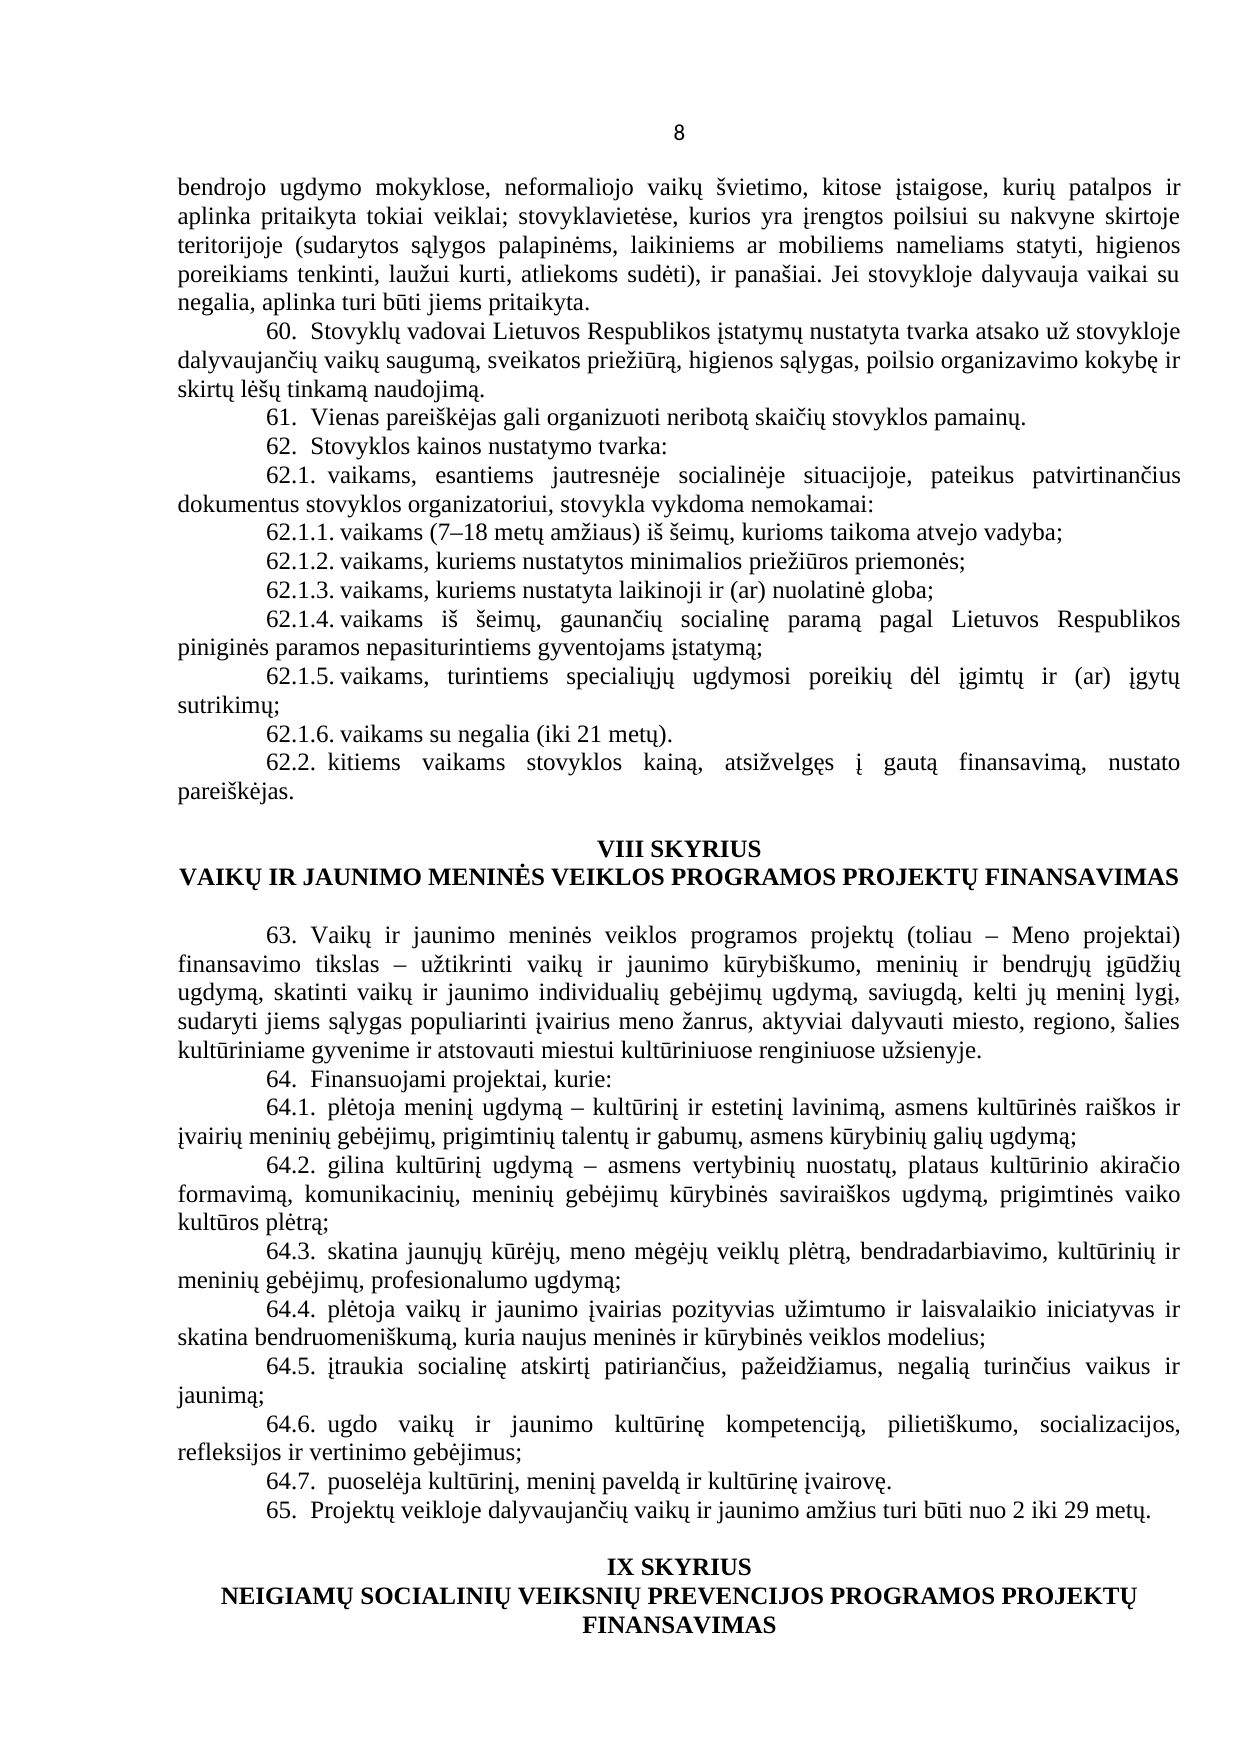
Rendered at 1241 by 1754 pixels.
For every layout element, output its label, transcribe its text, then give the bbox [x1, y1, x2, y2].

text 64.5. įtraukia socialinę atskirtį patiriančius, pažeidžiamus, negalią turinčius vaikus ir jaunimą; [177, 1351, 1181, 1409]
text 64.6. ugdo vaikų ir jaunimo kultūrinę kompetenciją, pilietiškumo, socializacijos, refleksijos ir vertinimo gebėjimus; [177, 1409, 1181, 1466]
text 65. Projektų veikloje dalyvaujančių vaikų ir jaunimo amžius turi būti nuo 2 iki 29 metų. [177, 1495, 1181, 1524]
text 60. Stovyklų vadovai Lietuvos Respublikos įstatymų nustatyta tvarka atsako už stovykloje dalyvaujančių vaikų saugumą, sveikatos priežiūrą, higienos sąlygas, poilsio organizavimo kokybę ir skirtų lėšų tinkamą naudojimą. [177, 316, 1181, 402]
text IX SKYRIUS [177, 1552, 1181, 1581]
text 64.7. puoselėja kultūrinį, meninį paveldą ir kultūrinę įvairovę. [177, 1466, 1181, 1495]
text 62.2. kitiems vaikams stovyklos kainą, atsižvelgęs į gautą finansavimą, nustato pareiškėjas. [177, 747, 1181, 805]
text 62.1.2. vaikams, kuriems nustatytos minimalios priežiūros priemonės; [177, 546, 1181, 575]
text 62.1.6. vaikams su negalia (iki 21 metų). [177, 719, 1181, 747]
text 64.2. gilina kultūrinį ugdymą – asmens vertybinių nuostatų, plataus kultūrinio akiračio formavimą, komunikacinių, meninių gebėjimų kūrybinės saviraiškos ugdymą, prigimtinės vaiko kultūros plėtrą; [177, 1150, 1181, 1236]
text 64.1. plėtoja meninį ugdymą – kultūrinį ir estetinį lavinimą, asmens kultūrinės raiškos ir įvairių meninių gebėjimų, prigimtinių talentų ir gabumų, asmens kūrybinių galių ugdymą; [177, 1092, 1181, 1150]
text 62.1.3. vaikams, kuriems nustatyta laikinoji ir (ar) nuolatinė globa; [177, 575, 1181, 604]
text 62.1.5. vaikams, turintiems specialiųjų ugdymosi poreikių dėl įgimtų ir (ar) įgytų sutrikimų; [177, 661, 1181, 719]
text 62. Stovyklos kainos nustatymo tvarka: [177, 431, 1181, 460]
text 63. Vaikų ir jaunimo meninės veiklos programos projektų (toliau – Meno projektai) finansavimo tikslas – užtikrinti vaikų ir jaunimo kūrybiškumo, meninių ir bendrųjų įgūdžių ugdymą, skatinti vaikų ir jaunimo individualių gebėjimų ugdymą, saviugdą, kelti jų meninį lygį, sudaryti jiems sąlygas populiarinti įvairius meno žanrus, aktyviai dalyvauti miesto, regiono, šalies kultūriniame gyvenime ir atstovauti miestui kultūriniuose renginiuose užsienyje. [177, 920, 1181, 1064]
text 62.1. vaikams, esantiems jautresnėje socialinėje situacijoje, pateikus patvirtinančius dokumentus stovyklos organizatoriui, stovykla vykdoma nemokamai: [177, 460, 1181, 517]
text 64.4. plėtoja vaikų ir jaunimo įvairias pozityvias užimtumo ir laisvalaikio iniciatyvas ir skatina bendruomeniškumą, kuria naujus meninės ir kūrybinės veiklos modelius; [177, 1294, 1181, 1351]
text bendrojo ugdymo mokyklose, neformaliojo vaikų švietimo, kitose įstaigose, kurių patalpos ir aplinka pritaikyta tokiai veiklai; stovyklavietėse, kurios yra įrengtos poilsiui su nakvyne skirtoje teritorijoje (sudarytos sąlygos palapinėms, laikiniems ar mobiliems nameliams statyti, higienos poreikiams tenkinti, laužui kurti, atliekoms sudėti), ir panašiai. Jei stovykloje dalyvauja vaikai su negalia, aplinka turi būti jiems pritaikyta. [177, 172, 1181, 316]
text 62.1.4. vaikams iš šeimų, gaunančių socialinę paramą pagal Lietuvos Respublikos piniginės paramos nepasiturintiems gyventojams įstatymą; [177, 604, 1181, 661]
text 64.3. skatina jaunųjų kūrėjų, meno mėgėjų veiklų plėtrą, bendradarbiavimo, kultūrinių ir meninių gebėjimų, profesionalumo ugdymą; [177, 1236, 1181, 1294]
text 61. Vienas pareiškėjas gali organizuoti neribotą skaičių stovyklos pamainų. [177, 402, 1181, 431]
text 64. Finansuojami projektai, kurie: [177, 1064, 1181, 1092]
text 62.1.1. vaikams (7–18 metų amžiaus) iš šeimų, kurioms taikoma atvejo vadyba; [177, 517, 1181, 546]
text NEIGIAMŲ SOCIALINIŲ VEIKSNIŲ PREVENCIJOS PROGRAMOS PROJEKTŲ FINANSAVIMAS [177, 1581, 1181, 1639]
text VIII SKYRIUS [177, 834, 1181, 862]
text VAIKŲ IR JAUNIMO MENINĖS VEIKLOS PROGRAMOS PROJEKTŲ FINANSAVIMAS [177, 862, 1181, 891]
